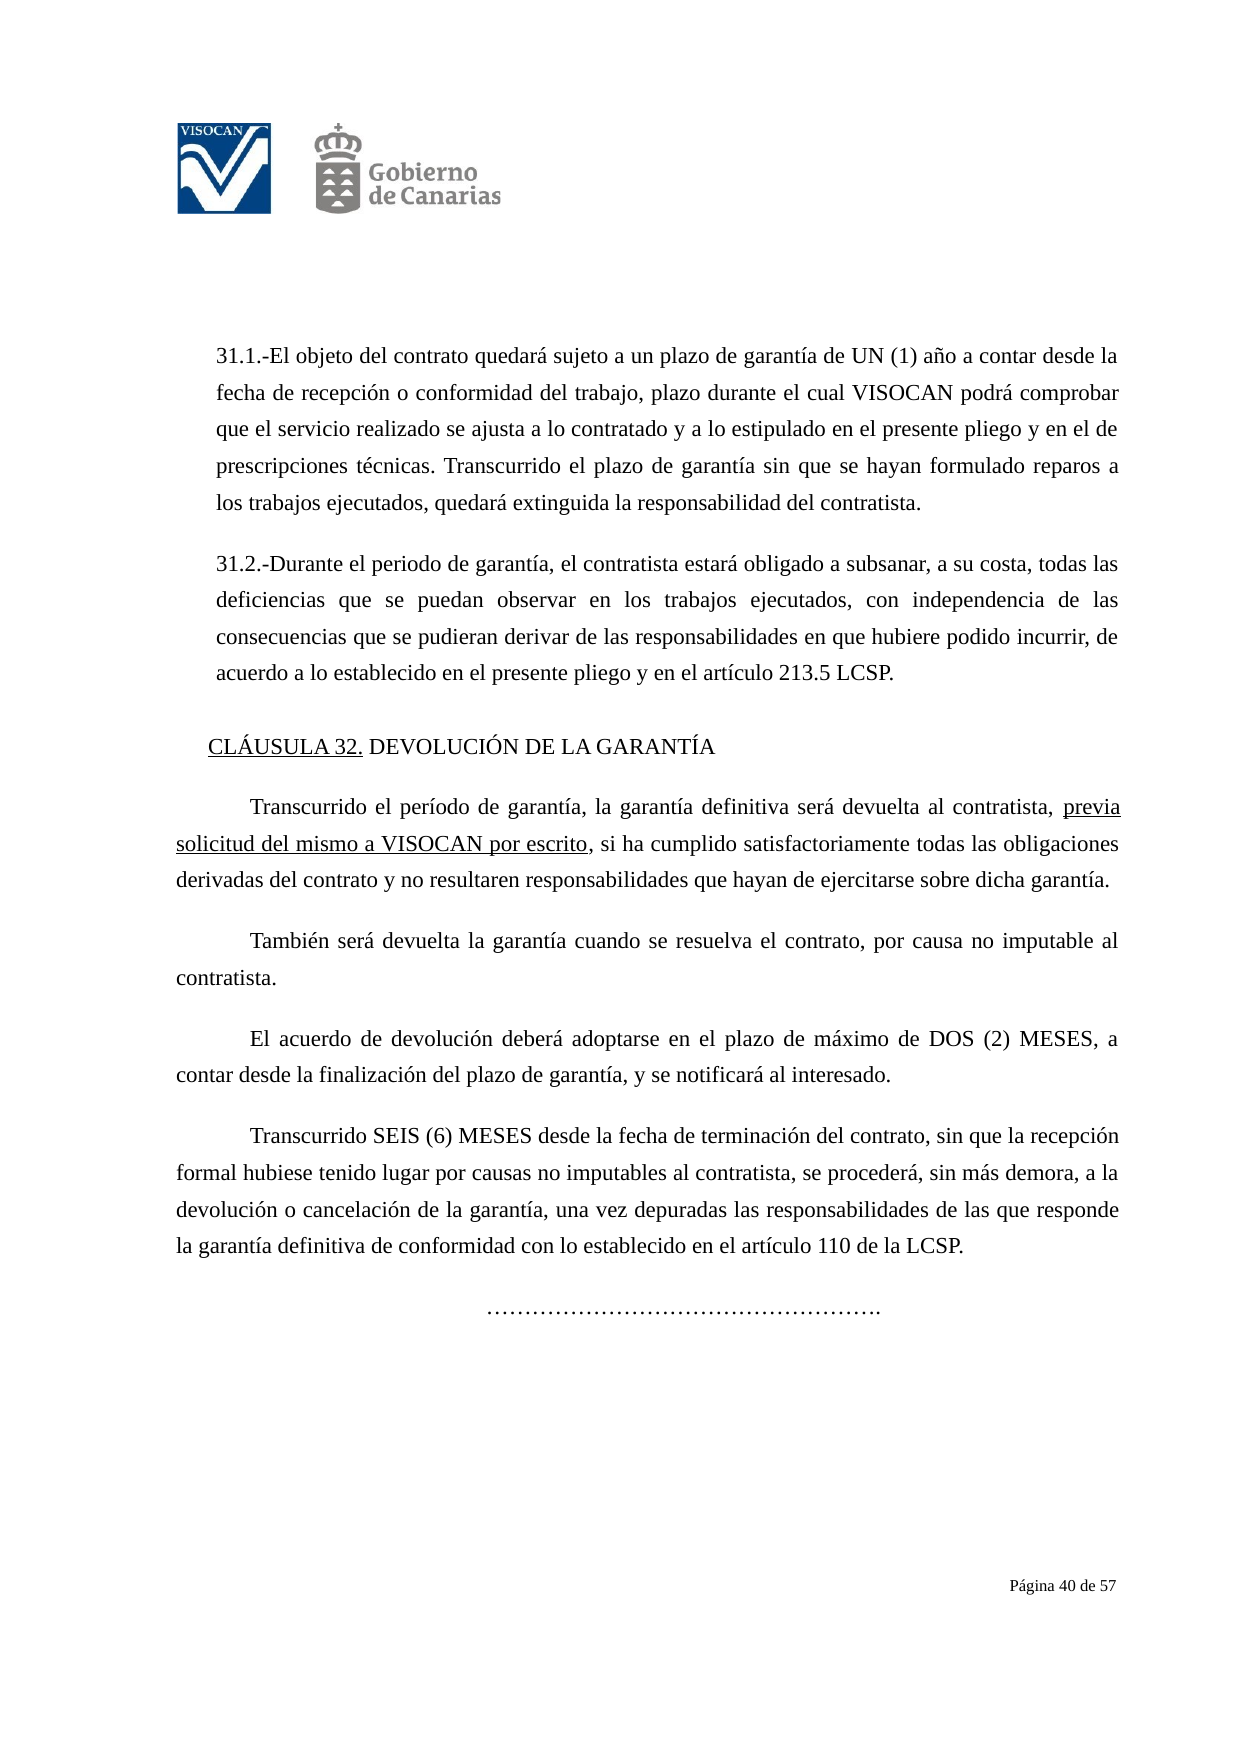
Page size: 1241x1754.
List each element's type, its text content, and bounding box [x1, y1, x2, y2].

text ……………………………………………. [249, 1293, 1123, 1320]
text El acuerdo de devolución deberá adoptarse en el plazo de máximo de DOS (2) MESES, a contar desde la finalización del plazo de garantía, y se notificará al interesado. [176, 1025, 1120, 1088]
text Transcurrido el período de garantía, la garantía definitiva será devuelta al contratista, previa solicitud del mismo a VISOCAN por escrito, si ha cumplido satisfactoriamente todas las obligaciones derivadas del contrato y no resultaren responsabilidades que hayan de ejercitarse sobre dicha garantía. [176, 793, 1120, 893]
text 31.2.-Durante el periodo de garantía, el contratista estará obligado a subsanar, a su costa, todas las deficiencias que se puedan observar en los trabajos ejecutados, con independencia de las consecuencias que se pudieran derivar de las responsabilidades en que hubiere podido incurrir, de acuerdo a lo establecido en el presente pliego y en el artículo 213.5 LCSP. [216, 549, 1120, 686]
text 31.1.-El objeto del contrato quedará sujeto a un plazo de garantía de UN (1) año a contar desde la fecha de recepción o conformidad del trabajo, plazo durante el cual VISOCAN podrá comprobar que el servicio realizado se ajusta a lo contratado y a lo estipulado en el presente pliego y en el de prescripciones técnicas. Transcurrido el plazo de garantía sin que se hayan formulado reparos a los trabajos ejecutados, quedará extinguida la responsabilidad del contratista. [216, 342, 1120, 515]
text También será devuelta la garantía cuando se resuelva el contrato, por causa no imputable al contratista. [176, 927, 1120, 990]
text CLÁUSULA 32. DEVOLUCIÓN DE LA GARANTÍA [208, 733, 1122, 759]
text Transcurrido SEIS (6) MESES desde la fecha de terminación del contrato, sin que la recepción formal hubiese tenido lugar por causas no imputables al contratista, se procederá, sin más demora, a la devolución o cancelación de la garantía, una vez depuradas las responsabilidades de las que responde la garantía definitiva de conformidad con lo establecido en el artículo 110 de la LCSP. [176, 1123, 1120, 1259]
